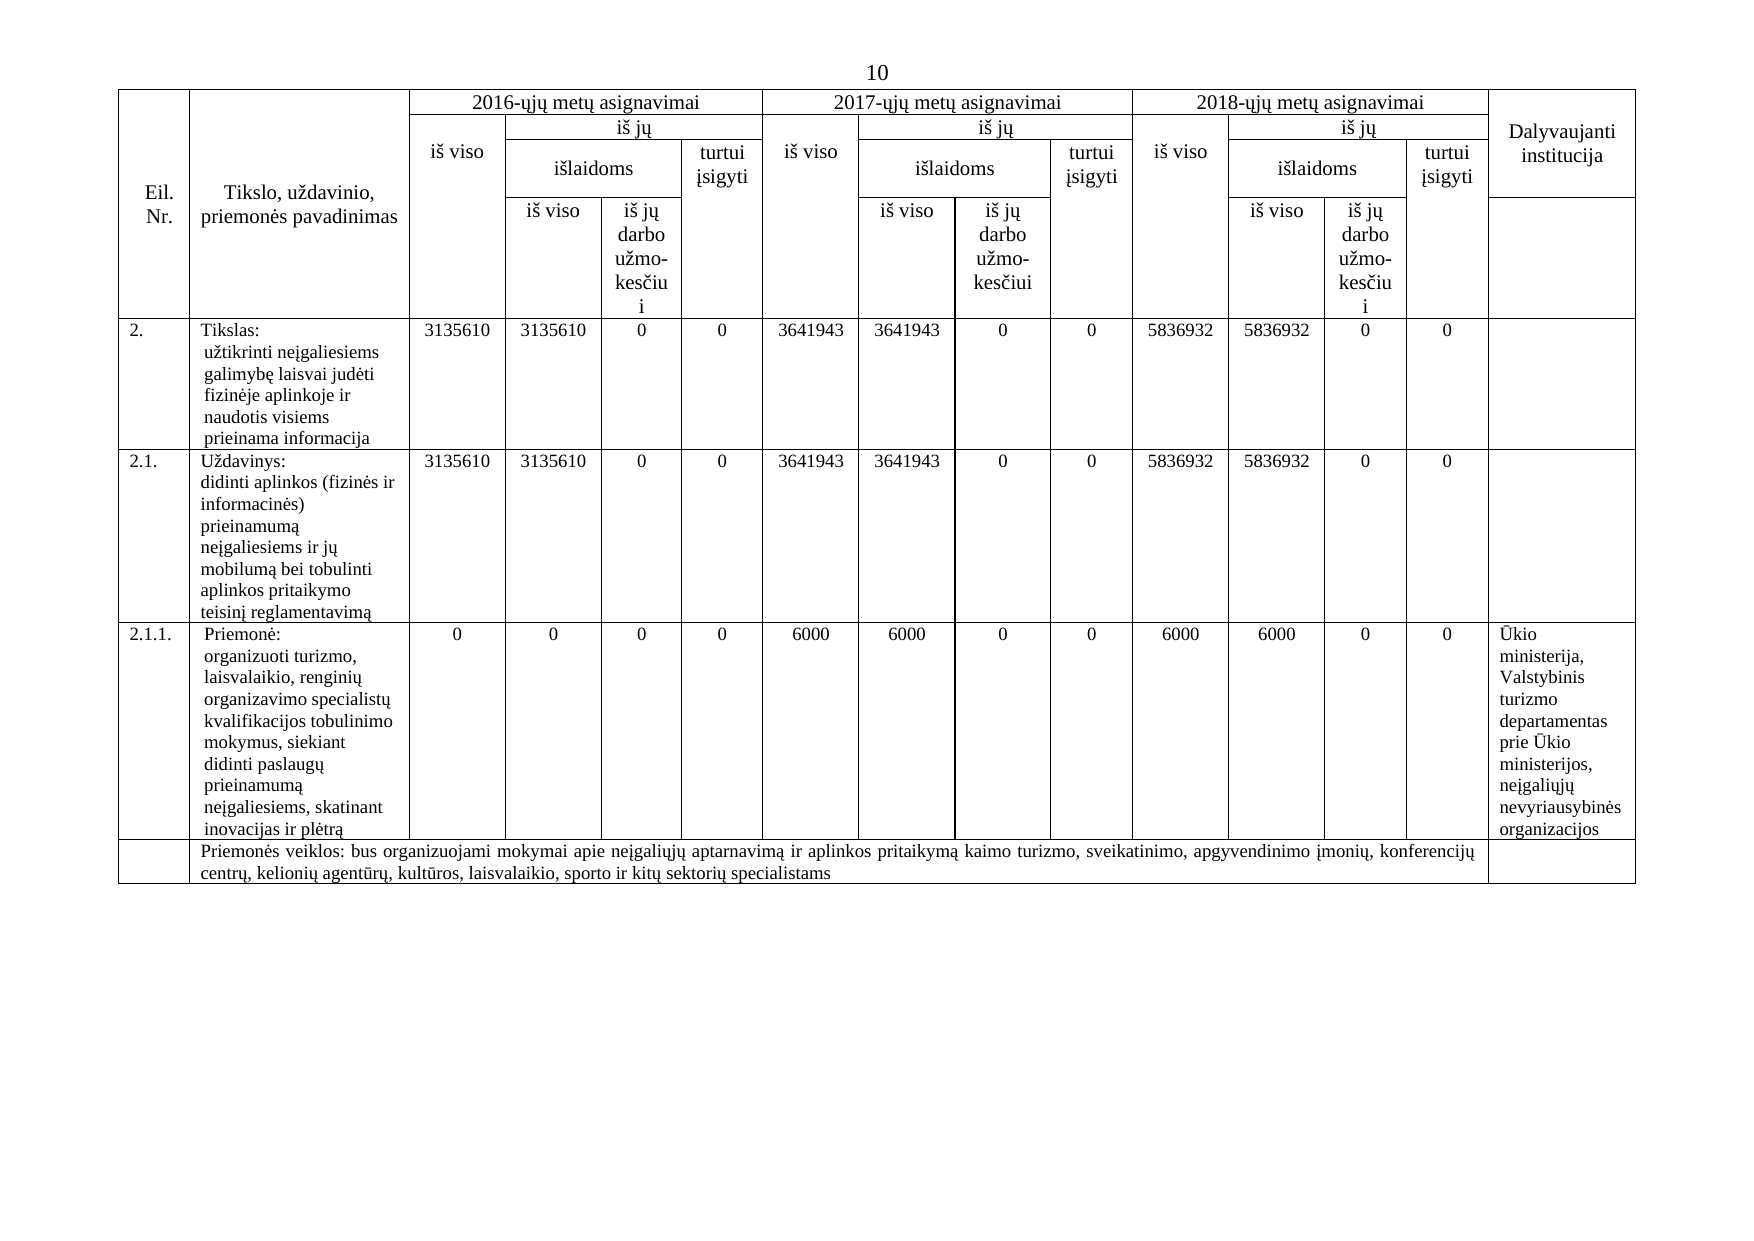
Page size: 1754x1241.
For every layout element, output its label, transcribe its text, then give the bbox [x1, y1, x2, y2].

table_cell 0 [602, 623, 681, 839]
table_cell 6000 [859, 623, 954, 839]
table_cell 5836932 [1229, 450, 1324, 622]
table_cell 5836932 [1229, 319, 1324, 449]
table_cell [1489, 319, 1635, 449]
table_cell 3641943 [859, 450, 954, 622]
table_header Dalyvaujanti institucija [1489, 90, 1635, 197]
table_cell iš jų [506, 115, 762, 139]
table_cell 0 [956, 319, 1050, 449]
table_cell 0 [1325, 319, 1406, 449]
table_cell 0 [1325, 450, 1406, 622]
table_cell 6000 [1229, 623, 1324, 839]
table_cell iš viso [859, 198, 954, 318]
table_cell išlaidoms [859, 140, 1050, 197]
table_cell 0 [1051, 450, 1132, 622]
table_cell 3135610 [506, 450, 601, 622]
table_cell iš viso [410, 115, 505, 318]
table_cell išlaidoms [506, 140, 681, 197]
table_cell 0 [1407, 319, 1488, 449]
table_cell 0 [1407, 450, 1488, 622]
table_cell 0 [1051, 319, 1132, 449]
table_cell 0 [956, 623, 1050, 839]
table_cell iš jų darbo užmo-kesčiui [1325, 198, 1406, 318]
table_cell [1489, 198, 1635, 318]
table_cell Ūkio ministerija, Valstybinis turizmo departamentas prie Ūkio ministerijos, neįgaliųjų nevyriausybinės organizacijos [1489, 623, 1635, 839]
table_cell [1489, 450, 1635, 622]
table_cell turtui įsigyti [1407, 140, 1488, 318]
table_cell 5836932 [1133, 450, 1228, 622]
table_header 2016-ųjų metų asignavimai [410, 90, 762, 114]
table_cell iš viso [1133, 115, 1228, 318]
table_cell 2.1.1. [119, 623, 189, 839]
table_cell iš viso [763, 115, 858, 318]
table_cell iš jų [1229, 115, 1488, 139]
table_cell Priemonės veiklos: bus organizuojami mokymai apie neįgaliųjų aptarnavimą ir aplinkos pritaikymą kaimo turizmo, sveikatinimo, apgyvendinimo įmonių, konferencijų centrų, kelionių agentūrų, kultūros, laisvalaikio, sporto ir kitų sektorių specialistams [190, 840, 1488, 883]
table_cell 0 [602, 450, 681, 622]
table_cell 0 [1051, 623, 1132, 839]
table_cell 3135610 [410, 319, 505, 449]
table_cell 3641943 [763, 450, 858, 622]
table_header Tikslo, uždavinio, priemonės pavadinimas [190, 90, 409, 318]
table_cell 6000 [1133, 623, 1228, 839]
table_cell 3641943 [859, 319, 954, 449]
table_cell 0 [682, 623, 762, 839]
table_cell išlaidoms [1229, 140, 1406, 197]
table_header 2017-ųjų metų asignavimai [763, 90, 1132, 114]
table_header Eil. Nr. [119, 90, 189, 318]
table_cell 0 [602, 319, 681, 449]
table_cell Tikslas: užtikrinti neįgaliesiems galimybę laisvai judėti fizinėje aplinkoje ir naudotis visiems prieinama informacija [190, 319, 409, 449]
table_cell turtui įsigyti [1051, 140, 1132, 318]
table_cell iš jų darbo užmo- kesčiui [602, 198, 681, 318]
table_cell 5836932 [1133, 319, 1228, 449]
table_cell [119, 840, 189, 883]
table_cell [1489, 840, 1635, 883]
table_cell 0 [682, 319, 762, 449]
table_cell Uždavinys: didinti aplinkos (fizinės ir informacinės) prieinamumą neįgaliesiems ir jų mobilumą bei tobulinti aplinkos pritaikymo teisinį reglamentavimą [190, 450, 409, 622]
table_cell iš jų [859, 115, 1132, 139]
table_cell 0 [682, 450, 762, 622]
table_cell 3641943 [763, 319, 858, 449]
table_cell 3135610 [410, 450, 505, 622]
table_cell 2.1. [119, 450, 189, 622]
table_cell iš viso [506, 198, 601, 318]
table_cell 6000 [763, 623, 858, 839]
table_cell iš jų darbo užmo-kesčiui [956, 198, 1050, 318]
table_cell Priemonė: organizuoti turizmo, laisvalaikio, renginių organizavimo specialistų kvalifikacijos tobulinimo mokymus, siekiant didinti paslaugų prieinamumą neįgaliesiems, skatinant inovacijas ir plėtrą [190, 623, 409, 839]
table_cell 3135610 [506, 319, 601, 449]
table_header 2018-ųjų metų asignavimai [1133, 90, 1488, 114]
table_cell turtui įsigyti [682, 140, 762, 318]
table_cell iš viso [1229, 198, 1324, 318]
table_cell 0 [1325, 623, 1406, 839]
table_cell 2. [119, 319, 189, 449]
table_cell 0 [410, 623, 505, 839]
table_cell 0 [1407, 623, 1488, 839]
table_cell 0 [956, 450, 1050, 622]
table_cell 0 [506, 623, 601, 839]
